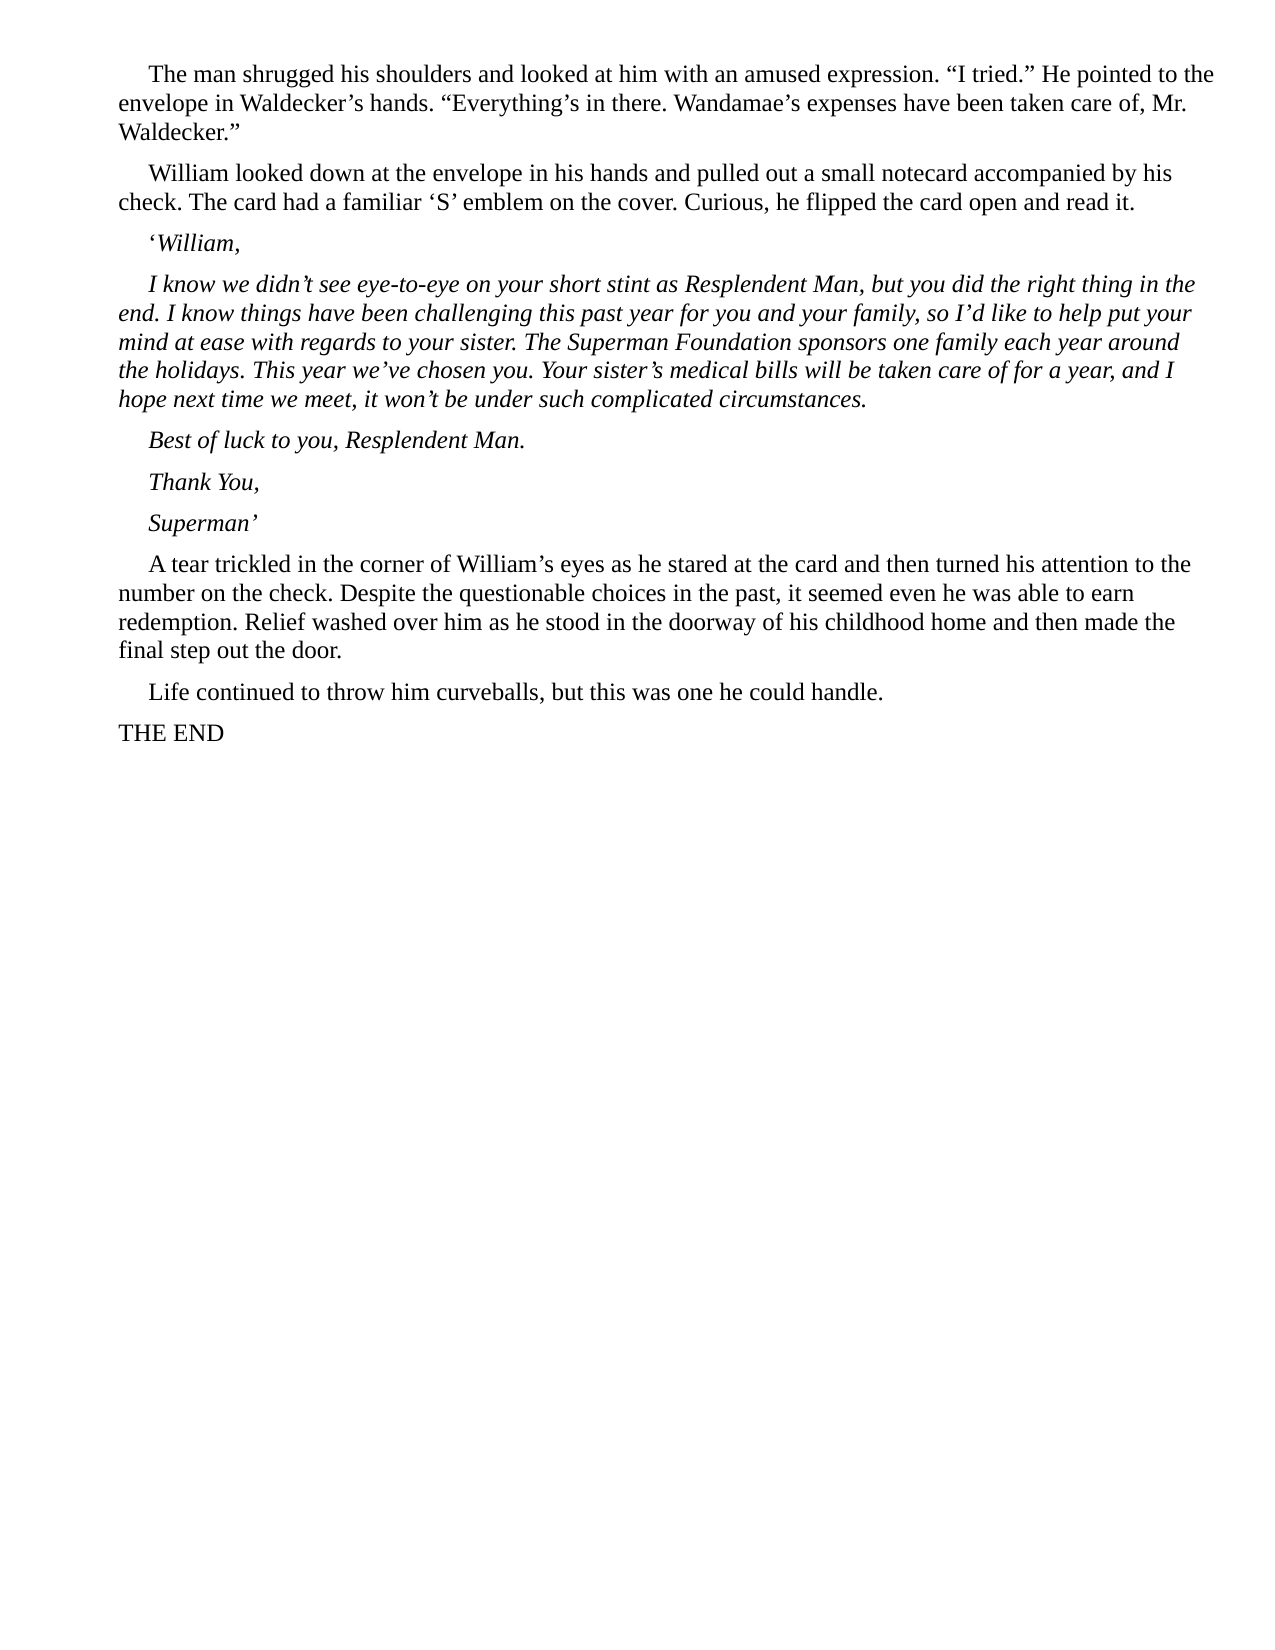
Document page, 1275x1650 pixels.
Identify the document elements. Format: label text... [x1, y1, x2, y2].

text I know we didn’t see eye-to-eye on your short stint as Resplendent Man, but you did the right thing in the end. I know things have been challenging this past year for you and your family, so I’d like to help put your mind at ease with regards to your sister. The Superman Foundation sponsors one family each year around the holidays. This year we’ve chosen you. Your sister’s medical bills will be taken care of for a year, and I hope next time we meet, it won’t be under such complicated circumstances. [118, 269, 1216, 413]
text A tear trickled in the corner of William’s eyes as he stared at the card and then turned his attention to the number on the check. Despite the questionable choices in the past, it seemed even he was able to earn redemption. Relief washed over him as he stood in the doorway of his childhood home and then made the final step out the door. [118, 549, 1216, 664]
text THE END [118, 718, 1216, 747]
text Thank You, [118, 467, 1216, 495]
text Superman’ [118, 508, 1216, 537]
text Life continued to throw him curveballs, but this was one he could handle. [118, 677, 1216, 705]
text Best of luck to you, Resplendent Man. [118, 425, 1216, 454]
text William looked down at the envelope in his hands and pulled out a small notecard accompanied by his check. The card had a familiar ‘S’ emblem on the cover. Curious, he flipped the card open and read it. [118, 158, 1216, 215]
text ‘William, [118, 228, 1216, 257]
text The man shrugged his shoulders and looked at him with an amused expression. “I tried.” He pointed to the envelope in Waldecker’s hands. “Everything’s in there. Wandamae’s expenses have been taken care of, Mr. Waldecker.” [118, 59, 1216, 145]
